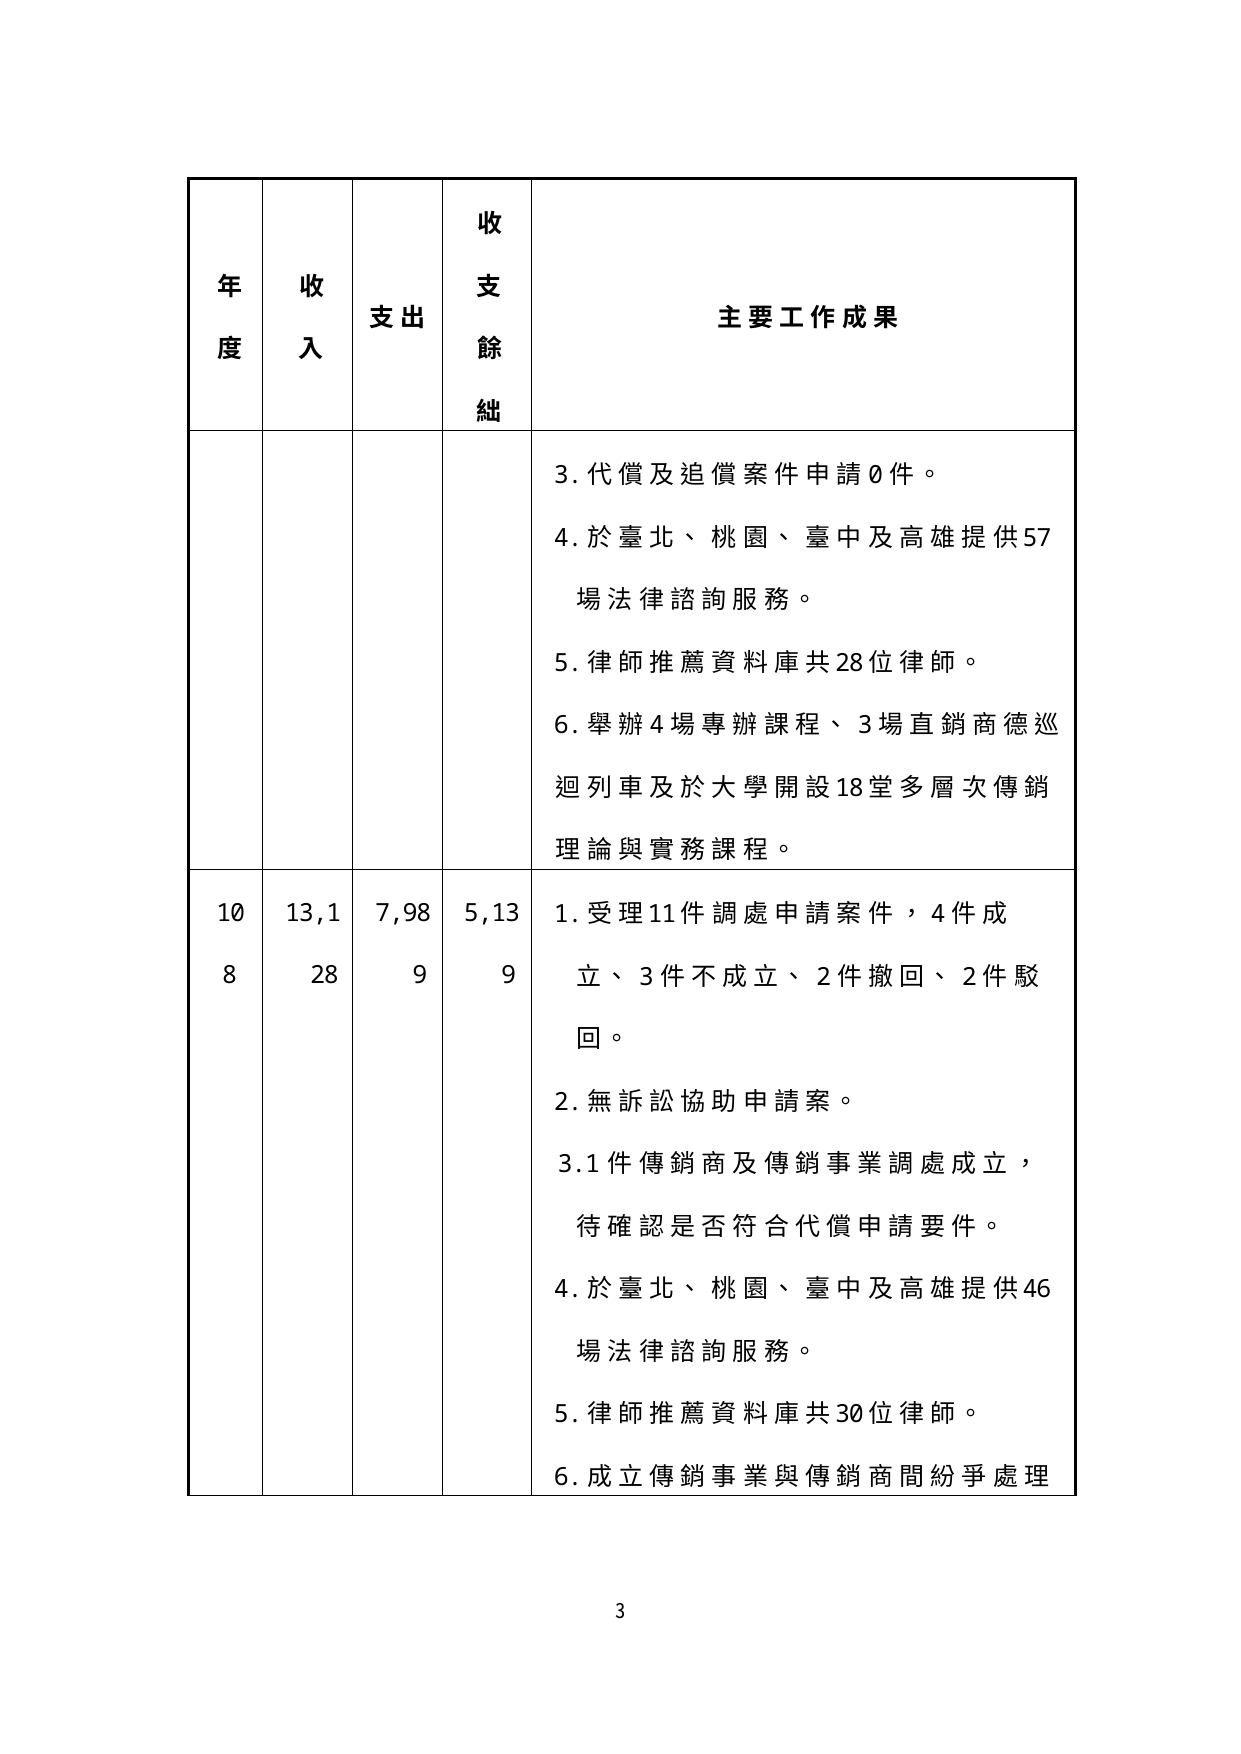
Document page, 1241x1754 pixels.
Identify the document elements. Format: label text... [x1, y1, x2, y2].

table_cell [353, 431, 442, 869]
table_cell 5,139 [443, 870, 531, 1495]
table_header 年度 [190, 180, 262, 430]
table_cell 1.受理11件調處申請案件，4件成立、3件不成立、2件撤回、2件駁回。 2.無訴訟協助申請案。 3.1件傳銷商及傳銷事業調處成立，待確認是否符合代償申請要件。 4.於臺北、桃園、臺中及高雄提供46場法律諮詢服務。 5.律師推薦資料庫共30位律師。 6.成立傳銷事業與傳銷商間紛爭處理 [532, 870, 1074, 1495]
table_header 收入 [263, 180, 352, 430]
table_header 支出 [353, 180, 442, 430]
table_cell [443, 431, 531, 869]
table_header 主要工作成果 [532, 180, 1074, 430]
table_cell [263, 431, 352, 869]
table_header 收支 餘絀 [443, 180, 531, 430]
table_cell 7,989 [353, 870, 442, 1495]
table_cell 3.代償及追償案件申請0件。 4.於臺北、桃園、臺中及高雄提供57場法律諮詢服務。 5.律師推薦資料庫共28位律師。 6.舉辦4場專辦課程、3場直銷商德巡迴列車及於大學開設18堂多層次傳銷理論與實務課程。 [532, 431, 1074, 869]
table_cell 13,128 [263, 870, 352, 1495]
table_cell 108 [190, 870, 262, 1495]
table_cell [190, 431, 262, 869]
